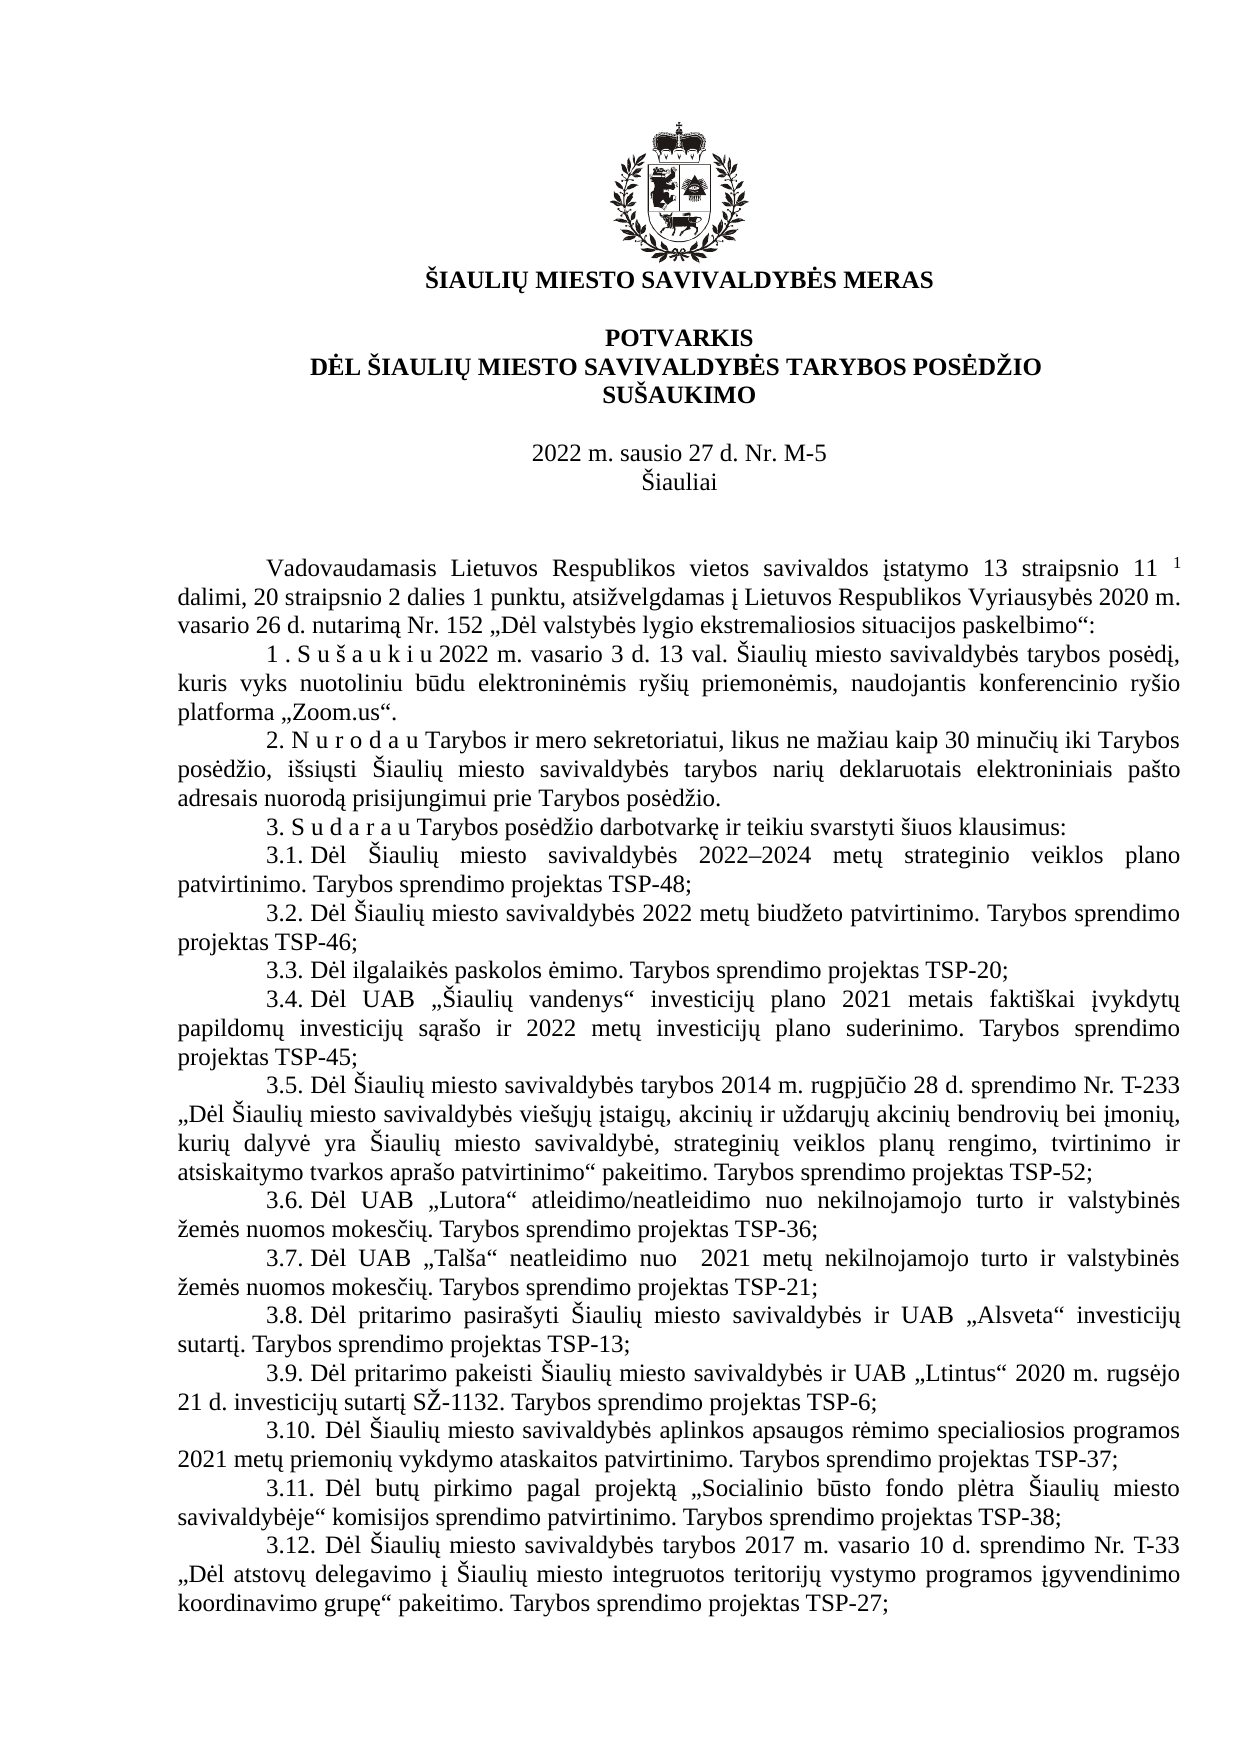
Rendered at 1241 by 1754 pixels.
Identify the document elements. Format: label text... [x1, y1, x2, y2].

text 3.1. Dėl Šiaulių miesto savivaldybės 2022–2024 metų strateginio veiklos plano patvirtinimo. Tarybos sprendimo projektas TSP-48; [177, 840, 1181, 898]
text 3. S u d a r a u Tarybos posėdžio darbotvarkę ir teikiu svarstyti šiuos klausimus: [194, 812, 1181, 840]
text POTVARKIS [177, 323, 1181, 352]
text 2022 m. sausio 27 d. Nr. M-5 [177, 438, 1181, 467]
text 2. N u r o d a u Tarybos ir mero sekretoriatui, likus ne mažiau kaip 30 minučių iki Tarybos posėdžio, išsiųsti Šiaulių miesto savivaldybės tarybos narių deklaruotais elektroniniais pašto adresais nuorodą prisijungimui prie Tarybos posėdžio. [177, 725, 1181, 812]
text 3.2. Dėl Šiaulių miesto savivaldybės 2022 metų biudžeto patvirtinimo. Tarybos sprendimo projektas TSP-46; [177, 898, 1181, 955]
text 3.6. Dėl UAB „Lutora“ atleidimo/neatleidimo nuo nekilnojamojo turto ir valstybinės žemės nuomos mokesčių. Tarybos sprendimo projektas TSP-36; [177, 1185, 1181, 1243]
text Šiauliai [177, 467, 1181, 495]
text SUŠAUKIMO [177, 380, 1181, 409]
text 3.12. Dėl Šiaulių miesto savivaldybės tarybos 2017 m. vasario 10 d. sprendimo Nr. T-33 „Dėl atstovų delegavimo į Šiaulių miesto integruotos teritorijų vystymo programos įgyvendinimo koordinavimo grupę“ pakeitimo. Tarybos sprendimo projektas TSP-27; [177, 1530, 1181, 1617]
text 3.7. Dėl UAB „Talša“ neatleidimo nuo 2021 metų nekilnojamojo turto ir valstybinės žemės nuomos mokesčių. Tarybos sprendimo projektas TSP-21; [177, 1243, 1181, 1300]
text 3.5. Dėl Šiaulių miesto savivaldybės tarybos 2014 m. rugpjūčio 28 d. sprendimo Nr. T-233 „Dėl Šiaulių miesto savivaldybės viešųjų įstaigų, akcinių ir uždarųjų akcinių bendrovių bei įmonių, kurių dalyvė yra Šiaulių miesto savivaldybė, strateginių veiklos planų rengimo, tvirtinimo ir atsiskaitymo tvarkos aprašo patvirtinimo“ pakeitimo. Tarybos sprendimo projektas TSP-52; [177, 1070, 1181, 1185]
text 3.9. Dėl pritarimo pakeisti Šiaulių miesto savivaldybės ir UAB „Ltintus“ 2020 m. rugsėjo 21 d. investicijų sutartį SŽ-1132. Tarybos sprendimo projektas TSP-6; [177, 1358, 1181, 1415]
text 3.11. Dėl butų pirkimo pagal projektą „Socialinio būsto fondo plėtra Šiaulių miesto savivaldybėje“ komisijos sprendimo patvirtinimo. Tarybos sprendimo projektas TSP-38; [177, 1473, 1181, 1530]
text Vadovaudamasis Lietuvos Respublikos vietos savivaldos įstatymo 13 straipsnio 11 1 dalimi, 20 straipsnio 2 dalies 1 punktu, atsižvelgdamas į Lietuvos Respublikos Vyriausybės 2020 m. vasario 26 d. nutarimą Nr. 152 „Dėl valstybės lygio ekstremaliosios situacijos paskelbimo“: [177, 553, 1181, 639]
text 3.3. Dėl ilgalaikės paskolos ėmimo. Tarybos sprendimo projektas TSP-20; [177, 955, 1181, 984]
text 3.10. Dėl Šiaulių miesto savivaldybės aplinkos apsaugos rėmimo specialiosios programos 2021 metų priemonių vykdymo ataskaitos patvirtinimo. Tarybos sprendimo projektas TSP-37; [177, 1415, 1181, 1473]
text 3.4. Dėl UAB „Šiaulių vandenys“ investicijų plano 2021 metais faktiškai įvykdytų papildomų investicijų sąrašo ir 2022 metų investicijų plano suderinimo. Tarybos sprendimo projektas TSP-45; [177, 984, 1181, 1070]
text 1.Sušaukiu2022 m. vasario 3 d. 13 val. Šiaulių miesto savivaldybės tarybos posėdį, kuris vyks nuotoliniu būdu elektroninėmis ryšių priemonėmis, naudojantis konferencinio ryšio platforma „Zoom.us“. [177, 639, 1181, 725]
text 3.8. Dėl pritarimo pasirašyti Šiaulių miesto savivaldybės ir UAB „Alsveta“ investicijų sutartį. Tarybos sprendimo projektas TSP-13; [177, 1300, 1181, 1358]
text ŠIAULIŲ MIESTO SAVIVALDYBĖS MERAS [177, 265, 1181, 294]
text DĖL ŠIAULIŲ MIESTO SAVIVALDYBĖS TARYBOS POSĖDŽIO [177, 352, 1181, 380]
